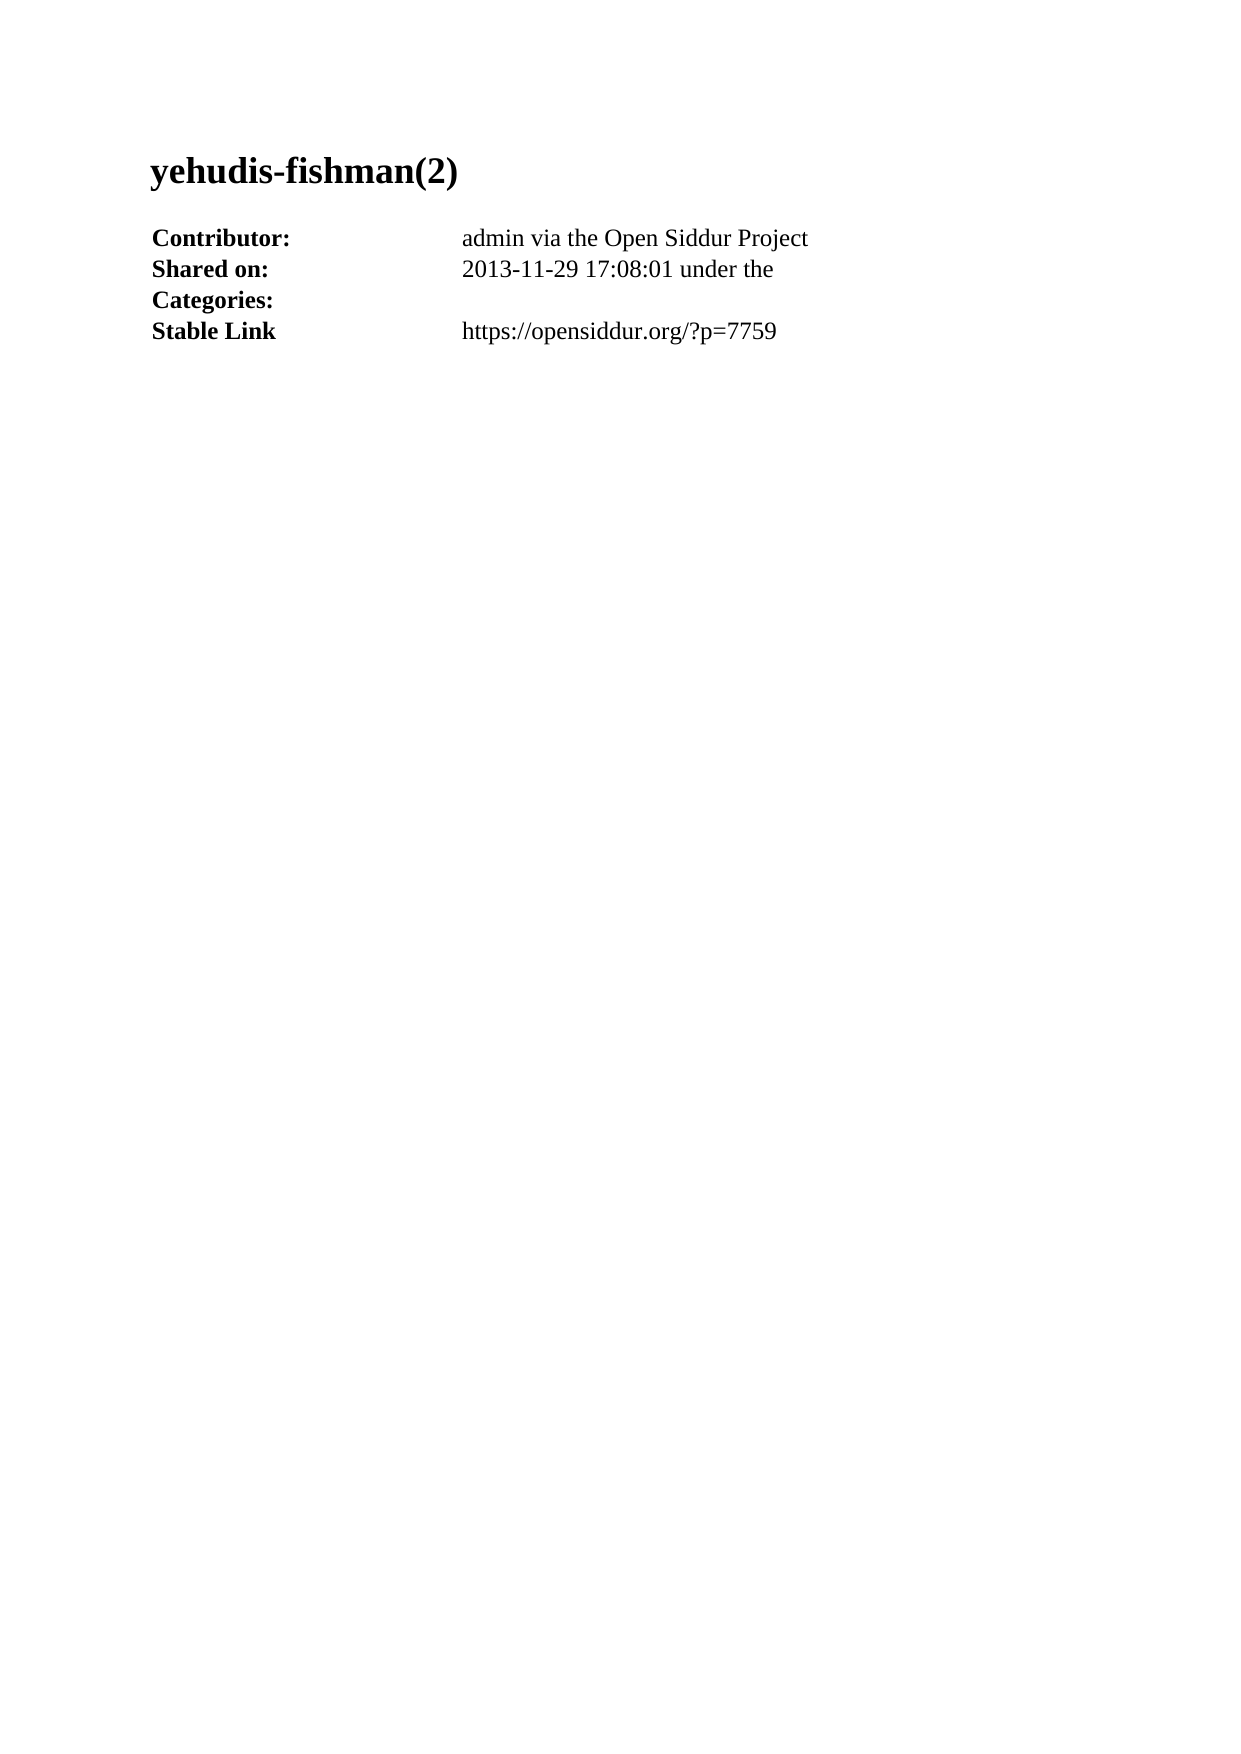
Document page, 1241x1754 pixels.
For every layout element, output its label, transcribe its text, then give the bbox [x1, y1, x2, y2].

table_cell [460, 284, 1090, 315]
table_cell Categories: [150, 284, 460, 315]
table_cell 2013-11-29 17:08:01 under the [460, 254, 1090, 284]
table_header admin via the Open Siddur Project [460, 223, 1090, 253]
table_cell https://opensiddur.org/?p=7759 [460, 315, 1090, 346]
subtitle yehudis-fishman(2) [150, 150, 1090, 192]
table_cell Stable Link [150, 315, 460, 346]
table_header Contributor: [150, 223, 460, 253]
table_cell Shared on: [150, 254, 460, 284]
